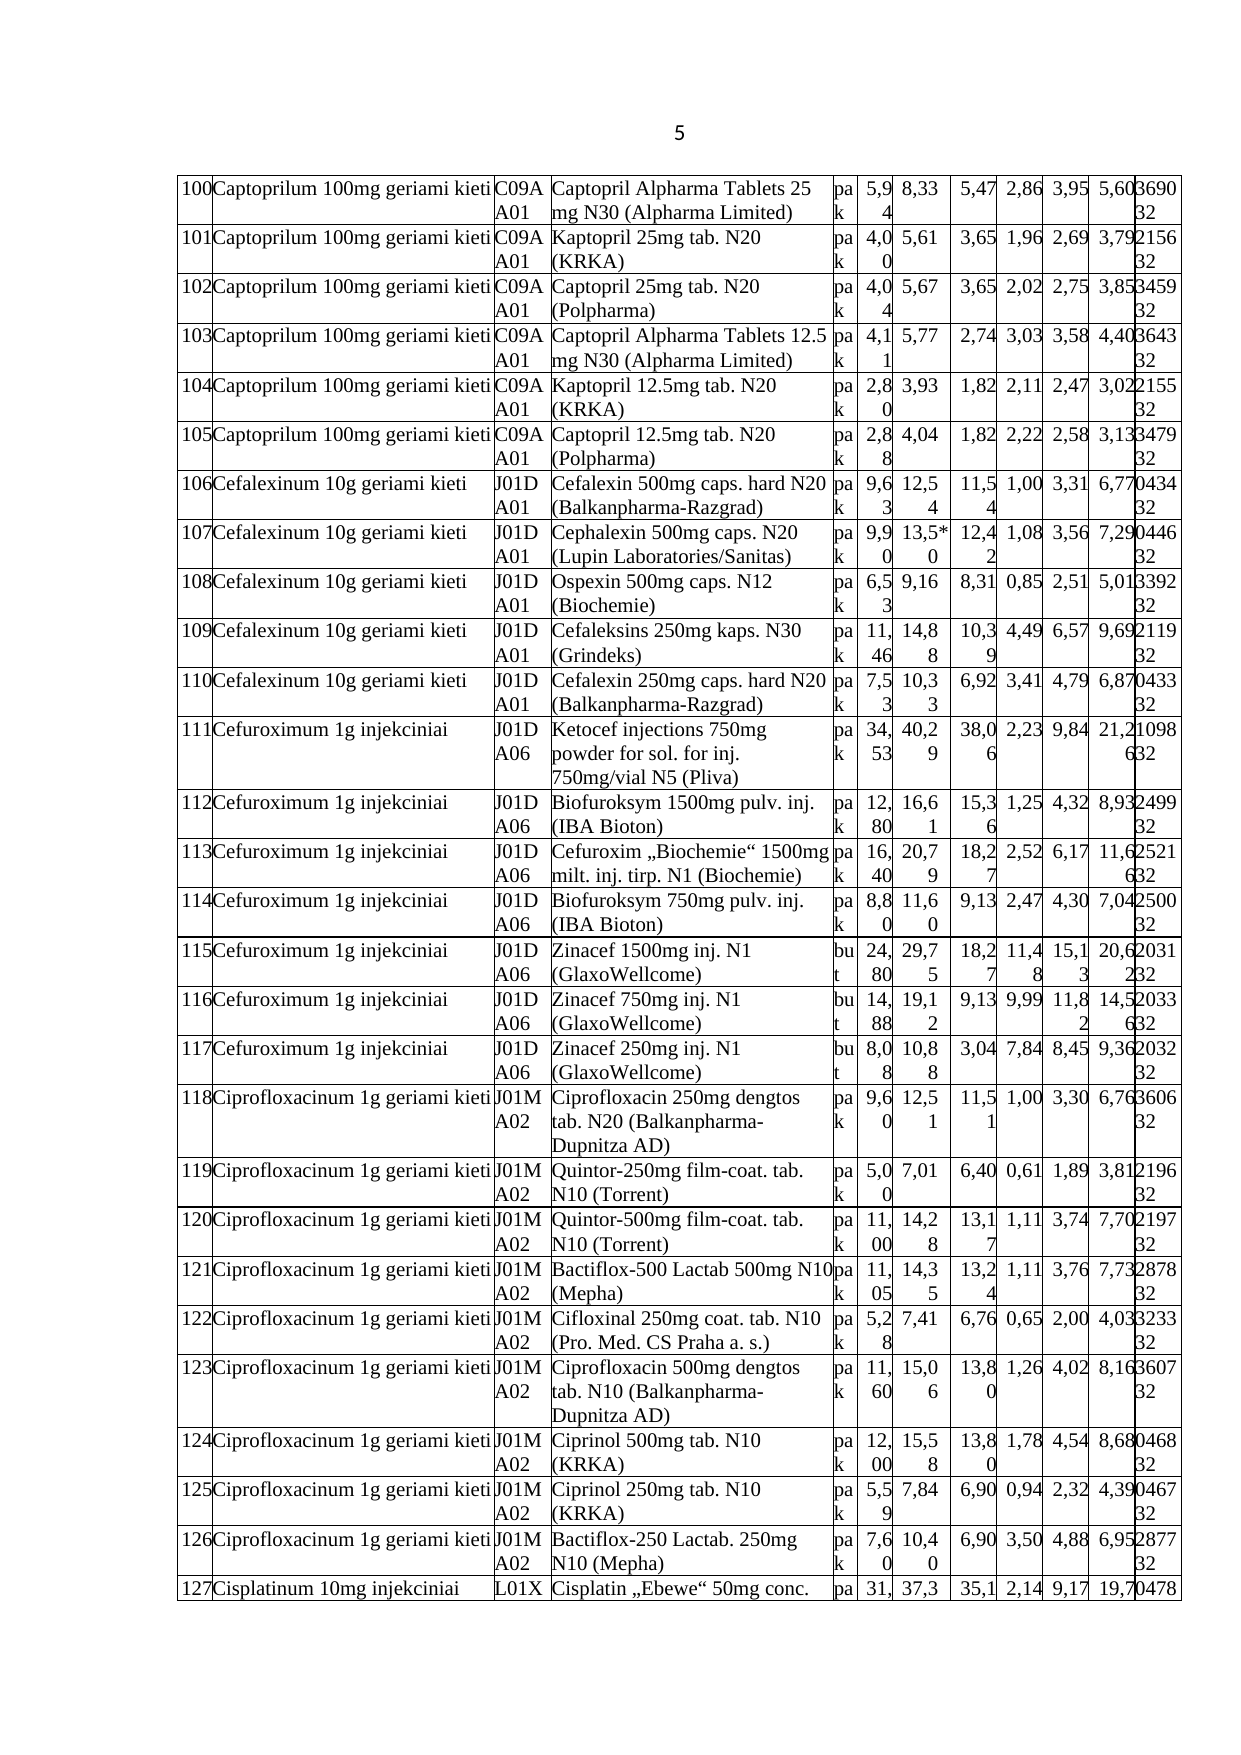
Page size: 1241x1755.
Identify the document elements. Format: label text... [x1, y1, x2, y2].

table_cell 345932 [1136, 274, 1181, 322]
table_cell 347932 [1136, 422, 1181, 470]
table_cell [938, 1085, 950, 1157]
table_cell Cefalexin 250mg caps. hard N20 (Balkanpharma-Razgrad) [552, 668, 833, 716]
table_cell 15,13 [1043, 938, 1088, 986]
table_cell 3,56 [1043, 520, 1088, 568]
table_cell 5,60 [1089, 176, 1134, 224]
table_cell 3,65 [951, 225, 996, 273]
table_cell J01DA06 [495, 790, 551, 838]
table_cell pak [834, 1355, 857, 1427]
table_cell 252132 [1136, 839, 1181, 887]
table_cell Cefalexin 500mg caps. hard N20 (Balkanpharma-Razgrad) [552, 471, 833, 519]
table_cell [938, 1158, 950, 1206]
table_cell 8,80 [858, 888, 892, 936]
table_cell 046832 [1136, 1428, 1181, 1476]
table_cell [938, 1036, 950, 1084]
table_cell 104 [178, 373, 212, 421]
table_cell Kaptopril 25mg tab. N20 (KRKA) [552, 225, 833, 273]
table_cell 3,76 [1043, 1257, 1088, 1305]
table_cell 9,60 [858, 1085, 892, 1157]
table_cell 1,82 [951, 373, 996, 421]
table_cell 5,01 [1089, 569, 1134, 617]
table_cell 37,3 [893, 1576, 938, 1600]
table_cell pa [834, 1576, 857, 1600]
table_cell 4,03 [1089, 1306, 1134, 1354]
table_cell 13,80 [951, 1355, 996, 1427]
table_cell J01MA02 [495, 1526, 551, 1574]
table_cell 219732 [1136, 1208, 1181, 1256]
table_cell Ciprofloxacinum 1g geriami kieti [213, 1477, 494, 1525]
table_cell 1,26 [997, 1355, 1042, 1427]
table_cell J01DA06 [495, 938, 551, 986]
table_cell [938, 717, 950, 789]
table_cell 3,58 [1043, 324, 1088, 372]
table_cell 8,08 [858, 1036, 892, 1084]
table_cell 323332 [1136, 1306, 1181, 1354]
table_cell Cefalexinum 10g geriami kieti [213, 471, 494, 519]
table_cell J01MA02 [495, 1477, 551, 1525]
table_cell 21,26 [1089, 717, 1134, 789]
table_cell 1,00 [997, 1085, 1042, 1157]
table_cell pak [834, 619, 857, 667]
table_cell 7,01 [893, 1158, 938, 1206]
table_cell Zinacef 750mg inj. N1 (GlaxoWellcome) [552, 987, 833, 1035]
table_cell 110 [178, 668, 212, 716]
table_cell 6,87 [1089, 668, 1134, 716]
table_cell 3,74 [1043, 1208, 1088, 1256]
table_cell J01MA02 [495, 1208, 551, 1256]
table_cell J01DA06 [495, 717, 551, 789]
table_cell 1,25 [997, 790, 1042, 838]
table_cell [938, 176, 950, 224]
table_cell [938, 274, 950, 322]
table_cell 40,29 [893, 717, 938, 789]
table_cell C09AA01 [495, 176, 551, 224]
table_cell 109 [178, 619, 212, 667]
table_cell 2,51 [1043, 569, 1088, 617]
table_cell 101 [178, 225, 212, 273]
table_cell 114 [178, 888, 212, 936]
table_cell 4,32 [1043, 790, 1088, 838]
table_cell 5,28 [858, 1306, 892, 1354]
table_cell [938, 668, 950, 716]
table_cell 13,24 [951, 1257, 996, 1305]
table_cell 8,93 [1089, 790, 1134, 838]
table_cell Cefuroximum 1g injekciniai [213, 839, 494, 887]
table_cell 14,88 [893, 619, 938, 667]
table_cell pak [834, 324, 857, 372]
table_cell 13,50 [893, 520, 938, 568]
table_cell 287732 [1136, 1526, 1181, 1574]
table_cell 9,17 [1043, 1576, 1088, 1600]
table_cell [938, 938, 950, 986]
table_cell Captopril 12.5mg tab. N20 (Polpharma) [552, 422, 833, 470]
table_cell J01DA06 [495, 1036, 551, 1084]
table_cell but [834, 1036, 857, 1084]
table_cell Captopril 25mg tab. N20 (Polpharma) [552, 274, 833, 322]
table_cell 203332 [1136, 987, 1181, 1035]
table_cell pak [834, 176, 857, 224]
table_cell 5,94 [858, 176, 892, 224]
table_cell pak [834, 471, 857, 519]
table_cell [938, 225, 950, 273]
table_cell 19,12 [893, 987, 938, 1035]
table_cell [938, 790, 950, 838]
table_cell 125 [178, 1477, 212, 1525]
table_cell pak [834, 1526, 857, 1574]
table_cell pak [834, 839, 857, 887]
table_cell 124 [178, 1428, 212, 1476]
table_cell 1,96 [997, 225, 1042, 273]
table_cell 14,56 [1089, 987, 1134, 1035]
table_cell 6,76 [951, 1306, 996, 1354]
table_cell 4,04 [858, 274, 892, 322]
table_cell [938, 619, 950, 667]
table_cell Cefuroximum 1g injekciniai [213, 888, 494, 936]
table_cell 11,00 [858, 1208, 892, 1256]
table_cell Captoprilum 100mg geriami kieti [213, 274, 494, 322]
table_cell C09AA01 [495, 324, 551, 372]
table_cell pak [834, 888, 857, 936]
table_cell 4,88 [1043, 1526, 1088, 1574]
table_cell 4,39 [1089, 1477, 1134, 1525]
table_cell pak [834, 1257, 857, 1305]
table_cell Zinacef 1500mg inj. N1 (GlaxoWellcome) [552, 938, 833, 986]
table_cell 126 [178, 1526, 212, 1574]
table_cell J01DA01 [495, 471, 551, 519]
table_cell 121 [178, 1257, 212, 1305]
table_cell 8,33 [893, 176, 938, 224]
table_cell Ciprinol 250mg tab. N10 (KRKA) [552, 1477, 833, 1525]
table_cell 15,06 [893, 1355, 938, 1427]
table_cell 11,82 [1043, 987, 1088, 1035]
table_cell 11,46 [858, 619, 892, 667]
table_cell L01X [495, 1576, 551, 1600]
table_cell pak [834, 1477, 857, 1525]
table_cell 3,04 [951, 1036, 996, 1084]
table_cell Captopril Alpharma Tablets 12.5 mg N30 (Alpharma Limited) [552, 324, 833, 372]
table_cell Cefalexinum 10g geriami kieti [213, 569, 494, 617]
table_cell Captoprilum 100mg geriami kieti [213, 176, 494, 224]
table_cell 108 [178, 569, 212, 617]
table_cell 11,48 [997, 938, 1042, 986]
table_cell 4,30 [1043, 888, 1088, 936]
table_cell 215532 [1136, 373, 1181, 421]
table_cell 047832 [1136, 1576, 1181, 1600]
table_cell 7,70 [1089, 1208, 1134, 1256]
table_cell 2,80 [858, 373, 892, 421]
table_cell 11,54 [951, 471, 996, 519]
table_cell 11,60 [893, 888, 938, 936]
table_cell 105 [178, 422, 212, 470]
table_cell Ciprofloxacin 250mg dengtos tab. N20 (Balkanpharma-Dupnitza AD) [552, 1085, 833, 1157]
table_cell but [834, 987, 857, 1035]
table_cell 11,60 [858, 1355, 892, 1427]
table_cell 1,78 [997, 1428, 1042, 1476]
table_cell 203232 [1136, 1036, 1181, 1084]
table_cell Cefuroximum 1g injekciniai [213, 1036, 494, 1084]
table_cell 119 [178, 1158, 212, 1206]
table_cell 2,32 [1043, 1477, 1088, 1525]
table_cell pak [834, 1208, 857, 1256]
table_cell 120 [178, 1208, 212, 1256]
table_cell 4,04 [893, 422, 938, 470]
table_cell [938, 373, 950, 421]
table_cell 4,00 [858, 225, 892, 273]
table_cell Ciprofloxacinum 1g geriami kieti [213, 1355, 494, 1427]
table_cell pak [834, 422, 857, 470]
table_cell 3,50 [997, 1526, 1042, 1574]
table_cell Kaptopril 12.5mg tab. N20 (KRKA) [552, 373, 833, 421]
table_cell 19,73 [1089, 1576, 1134, 1600]
table_cell Cefuroximum 1g injekciniai [213, 938, 494, 986]
table_cell 9,84 [1043, 717, 1088, 789]
table_cell Captoprilum 100mg geriami kieti [213, 373, 494, 421]
table_cell 8,31 [951, 569, 996, 617]
table_cell 20,79 [893, 839, 938, 887]
table_cell [938, 1477, 950, 1525]
table_cell Captoprilum 100mg geriami kieti [213, 422, 494, 470]
table_cell * [938, 520, 950, 568]
table_cell 9,36 [1089, 1036, 1134, 1084]
table_cell pak [834, 274, 857, 322]
table_cell 360732 [1136, 1355, 1181, 1427]
table_cell [938, 1526, 950, 1574]
table_cell 4,54 [1043, 1428, 1088, 1476]
table_cell J01MA02 [495, 1306, 551, 1354]
table_cell 7,29 [1089, 520, 1134, 568]
table_cell J01MA02 [495, 1085, 551, 1157]
table_cell Cisplatinum 10mg injekciniai [213, 1576, 494, 1600]
table_cell C09AA01 [495, 225, 551, 273]
table_cell 16,61 [893, 790, 938, 838]
table_cell 14,28 [893, 1208, 938, 1256]
table_cell J01MA02 [495, 1257, 551, 1305]
table_cell 100 [178, 176, 212, 224]
table_cell 9,90 [858, 520, 892, 568]
table_cell C09AA01 [495, 274, 551, 322]
table_cell Ciprofloxacinum 1g geriami kieti [213, 1257, 494, 1305]
table_cell Cefuroximum 1g injekciniai [213, 790, 494, 838]
table_cell 249932 [1136, 790, 1181, 838]
table_cell 2,22 [997, 422, 1042, 470]
table_cell [938, 471, 950, 519]
table_cell 046732 [1136, 1477, 1181, 1525]
table_cell 24,80 [858, 938, 892, 986]
table_cell 6,17 [1043, 839, 1088, 887]
table_cell Captoprilum 100mg geriami kieti [213, 225, 494, 273]
table_cell J01DA01 [495, 619, 551, 667]
table_cell Cisplatin „Ebewe“ 50mg conc. [552, 1576, 833, 1600]
table_cell 12,51 [893, 1085, 938, 1157]
table_cell 7,53 [858, 668, 892, 716]
table_cell Ketocef injections 750mg powder for sol. for inj. 750mg/vial N5 (Pliva) [552, 717, 833, 789]
table_cell Ciprofloxacinum 1g geriami kieti [213, 1208, 494, 1256]
table_cell Cefalexinum 10g geriami kieti [213, 619, 494, 667]
table_cell 2,02 [997, 274, 1042, 322]
table_cell 3,30 [1043, 1085, 1088, 1157]
table_cell 2,11 [997, 373, 1042, 421]
table_cell Biofuroksym 1500mg pulv. inj. (IBA Bioton) [552, 790, 833, 838]
table_cell Zinacef 250mg inj. N1 (GlaxoWellcome) [552, 1036, 833, 1084]
table_cell 127 [178, 1576, 212, 1600]
table_cell C09AA01 [495, 373, 551, 421]
table_cell 117 [178, 1036, 212, 1084]
table_cell 5,00 [858, 1158, 892, 1206]
table_cell Cefalexinum 10g geriami kieti [213, 520, 494, 568]
table_cell 360632 [1136, 1085, 1181, 1157]
table_cell 287832 [1136, 1257, 1181, 1305]
table_cell 1,08 [997, 520, 1042, 568]
table_cell Ciprofloxacinum 1g geriami kieti [213, 1158, 494, 1206]
table_cell 7,41 [893, 1306, 938, 1354]
table_cell 15,58 [893, 1428, 938, 1476]
table_cell 3,31 [1043, 471, 1088, 519]
table_cell 2,88 [858, 422, 892, 470]
table_cell 2,47 [1043, 373, 1088, 421]
table_cell 2,00 [1043, 1306, 1088, 1354]
table_cell 250032 [1136, 888, 1181, 936]
table_cell 2,52 [997, 839, 1042, 887]
table_cell 6,40 [951, 1158, 996, 1206]
table_cell Ciprofloxacinum 1g geriami kieti [213, 1085, 494, 1157]
table_cell J01DA06 [495, 839, 551, 887]
table_cell Biofuroksym 750mg pulv. inj.(IBA Bioton) [552, 888, 833, 936]
table_cell [938, 1257, 950, 1305]
table_cell 31, [858, 1576, 892, 1600]
table_cell pak [834, 569, 857, 617]
table_cell 2,69 [1043, 225, 1088, 273]
table_cell 34,53 [858, 717, 892, 789]
table_cell 369032 [1136, 176, 1181, 224]
table_cell Bactiflox-250 Lactab. 250mg N10 (Mepha) [552, 1526, 833, 1574]
table_cell 4,11 [858, 324, 892, 372]
table_cell pak [834, 520, 857, 568]
table_cell 7,73 [1089, 1257, 1134, 1305]
table_cell 9,99 [997, 987, 1042, 1035]
table_cell 339232 [1136, 569, 1181, 617]
table_cell 3,81 [1089, 1158, 1134, 1206]
table_cell 3,95 [1043, 176, 1088, 224]
table_cell 118 [178, 1085, 212, 1157]
table_cell 9,69 [1089, 619, 1134, 667]
table_cell 7,84 [997, 1036, 1042, 1084]
table_cell 10,39 [951, 619, 996, 667]
table_cell Cifloxinal 250mg coat. tab. N10 (Pro. Med. CS Praha a. s.) [552, 1306, 833, 1354]
table_cell 5,67 [893, 274, 938, 322]
table_cell 4,02 [1043, 1355, 1088, 1427]
table_cell 3,93 [893, 373, 938, 421]
table_cell Ciprofloxacin 500mg dengtos tab. N10 (Balkanpharma-Dupnitza AD) [552, 1355, 833, 1427]
table_cell 6,76 [1089, 1085, 1134, 1157]
table_cell 1,82 [951, 422, 996, 470]
table_cell 9,16 [893, 569, 938, 617]
table_cell J01DA01 [495, 520, 551, 568]
table_cell 18,27 [951, 839, 996, 887]
table_cell 0,65 [997, 1306, 1042, 1354]
table_cell 1,00 [997, 471, 1042, 519]
table_cell Ciprofloxacinum 1g geriami kieti [213, 1428, 494, 1476]
table_cell 3,02 [1089, 373, 1134, 421]
table_cell 3,13 [1089, 422, 1134, 470]
table_cell Ciprofloxacinum 1g geriami kieti [213, 1526, 494, 1574]
table_cell 5,47 [951, 176, 996, 224]
table_cell J01MA02 [495, 1158, 551, 1206]
table_cell 12,80 [858, 790, 892, 838]
table_cell 2,74 [951, 324, 996, 372]
table_cell [938, 1355, 950, 1427]
table_cell [938, 888, 950, 936]
table_cell 211932 [1136, 619, 1181, 667]
table_cell [938, 1576, 950, 1600]
table_cell 6,53 [858, 569, 892, 617]
table_cell 2,47 [997, 888, 1042, 936]
table_cell [938, 987, 950, 1035]
table_cell 3,79 [1089, 225, 1134, 273]
table_cell 364332 [1136, 324, 1181, 372]
table_cell 116 [178, 987, 212, 1035]
table_cell pak [834, 790, 857, 838]
table_cell 6,95 [1089, 1526, 1134, 1574]
table_cell Cephalexin 500mg caps. N20 (Lupin Laboratories/Sanitas) [552, 520, 833, 568]
table_cell 043432 [1136, 471, 1181, 519]
table_cell 6,90 [951, 1477, 996, 1525]
table_cell 16,40 [858, 839, 892, 887]
table_cell 14,88 [858, 987, 892, 1035]
table_cell Cefuroximum 1g injekciniai [213, 987, 494, 1035]
table_cell 5,61 [893, 225, 938, 273]
table_cell 9,13 [951, 987, 996, 1035]
table_cell 11,66 [1089, 839, 1134, 887]
table_cell pak [834, 668, 857, 716]
table_cell 2,23 [997, 717, 1042, 789]
table_cell 9,63 [858, 471, 892, 519]
table_cell but [834, 938, 857, 986]
table_cell [938, 422, 950, 470]
table_cell [938, 1428, 950, 1476]
table_cell 0,61 [997, 1158, 1042, 1206]
table_cell [938, 1208, 950, 1256]
table_cell Ciprofloxacinum 1g geriami kieti [213, 1306, 494, 1354]
table_cell 0,94 [997, 1477, 1042, 1525]
table_cell 2,14 [997, 1576, 1042, 1600]
table_cell pak [834, 1158, 857, 1206]
table_cell 215632 [1136, 225, 1181, 273]
table_cell J01MA02 [495, 1355, 551, 1427]
table_cell J01DA01 [495, 668, 551, 716]
table_cell 12,00 [858, 1428, 892, 1476]
table_cell 13,17 [951, 1208, 996, 1256]
table_cell 1,11 [997, 1257, 1042, 1305]
table_cell 18,27 [951, 938, 996, 986]
table_cell 14,35 [893, 1257, 938, 1305]
table_cell [938, 1306, 950, 1354]
table_cell pak [834, 373, 857, 421]
table_cell 38,06 [951, 717, 996, 789]
table_cell 044632 [1136, 520, 1181, 568]
table_cell Captopril Alpharma Tablets 25 mg N30 (Alpharma Limited) [552, 176, 833, 224]
table_cell 4,79 [1043, 668, 1088, 716]
table_cell 103 [178, 324, 212, 372]
table_cell 10,88 [893, 1036, 938, 1084]
table_cell 29,75 [893, 938, 938, 986]
table_cell 115 [178, 938, 212, 986]
table_cell 043332 [1136, 668, 1181, 716]
table_cell 6,77 [1089, 471, 1134, 519]
table_cell Quintor-500mg film-coat. tab. N10 (Torrent) [552, 1208, 833, 1256]
table_cell 13,80 [951, 1428, 996, 1476]
table_cell 6,57 [1043, 619, 1088, 667]
table_cell 10,40 [893, 1526, 938, 1574]
table_cell 111 [178, 717, 212, 789]
table_cell 7,60 [858, 1526, 892, 1574]
table_cell Quintor-250mg film-coat. tab. N10 (Torrent) [552, 1158, 833, 1206]
table_cell J01DA06 [495, 888, 551, 936]
table_cell 102 [178, 274, 212, 322]
table_cell 4,49 [997, 619, 1042, 667]
table_cell 2,58 [1043, 422, 1088, 470]
table_cell 3,41 [997, 668, 1042, 716]
table_cell 123 [178, 1355, 212, 1427]
table_cell 3,65 [951, 274, 996, 322]
table_cell Cefuroximum 1g injekciniai [213, 717, 494, 789]
table_cell 3,03 [997, 324, 1042, 372]
table_cell 20,62 [1089, 938, 1134, 986]
table_cell pak [834, 225, 857, 273]
table_cell pak [834, 1085, 857, 1157]
table_cell J01DA06 [495, 987, 551, 1035]
table_cell 15,36 [951, 790, 996, 838]
table_cell Bactiflox-500 Lactab 500mg N10 (Mepha) [552, 1257, 833, 1305]
table_cell 112 [178, 790, 212, 838]
table_cell 1,89 [1043, 1158, 1088, 1206]
table_cell 4,40 [1089, 324, 1134, 372]
table_cell Cefuroxim „Biochemie“ 1500mg milt. inj. tirp. N1 (Biochemie) [552, 839, 833, 887]
table_cell Ciprinol 500mg tab. N10 (KRKA) [552, 1428, 833, 1476]
table_cell 8,45 [1043, 1036, 1088, 1084]
table_cell 6,90 [951, 1526, 996, 1574]
table_cell 2,75 [1043, 274, 1088, 322]
table_cell Cefalexinum 10g geriami kieti [213, 668, 494, 716]
table_cell 12,42 [951, 520, 996, 568]
table_cell 8,16 [1089, 1355, 1134, 1427]
table_cell Ospexin 500mg caps. N12 (Biochemie) [552, 569, 833, 617]
table_cell 0,85 [997, 569, 1042, 617]
table_cell 9,13 [951, 888, 996, 936]
table_cell pak [834, 1428, 857, 1476]
table_cell 12,54 [893, 471, 938, 519]
table_cell C09AA01 [495, 422, 551, 470]
table_cell [938, 569, 950, 617]
table_cell 203132 [1136, 938, 1181, 986]
table_cell 7,04 [1089, 888, 1134, 936]
table_cell 11,51 [951, 1085, 996, 1157]
table_cell [938, 839, 950, 887]
table_cell 11,05 [858, 1257, 892, 1305]
table_cell 5,77 [893, 324, 938, 372]
table_cell 5,59 [858, 1477, 892, 1525]
table_cell 113 [178, 839, 212, 887]
table_cell pak [834, 1306, 857, 1354]
table_cell 6,92 [951, 668, 996, 716]
table_cell 106 [178, 471, 212, 519]
table_cell 122 [178, 1306, 212, 1354]
table_cell 2,86 [997, 176, 1042, 224]
table_cell 109832 [1136, 717, 1181, 789]
table_cell 219632 [1136, 1158, 1181, 1206]
table_cell J01DA01 [495, 569, 551, 617]
table_cell 10,33 [893, 668, 938, 716]
table_cell 7,84 [893, 1477, 938, 1525]
table_cell pak [834, 717, 857, 789]
table_cell [938, 324, 950, 372]
table_cell 3,85 [1089, 274, 1134, 322]
table_cell J01MA02 [495, 1428, 551, 1476]
table_cell 35,1 [951, 1576, 996, 1600]
table_cell Cefaleksins 250mg kaps. N30 (Grindeks) [552, 619, 833, 667]
table_cell 1,11 [997, 1208, 1042, 1256]
table_cell 107 [178, 520, 212, 568]
table_cell 8,68 [1089, 1428, 1134, 1476]
table_cell Captoprilum 100mg geriami kieti [213, 324, 494, 372]
